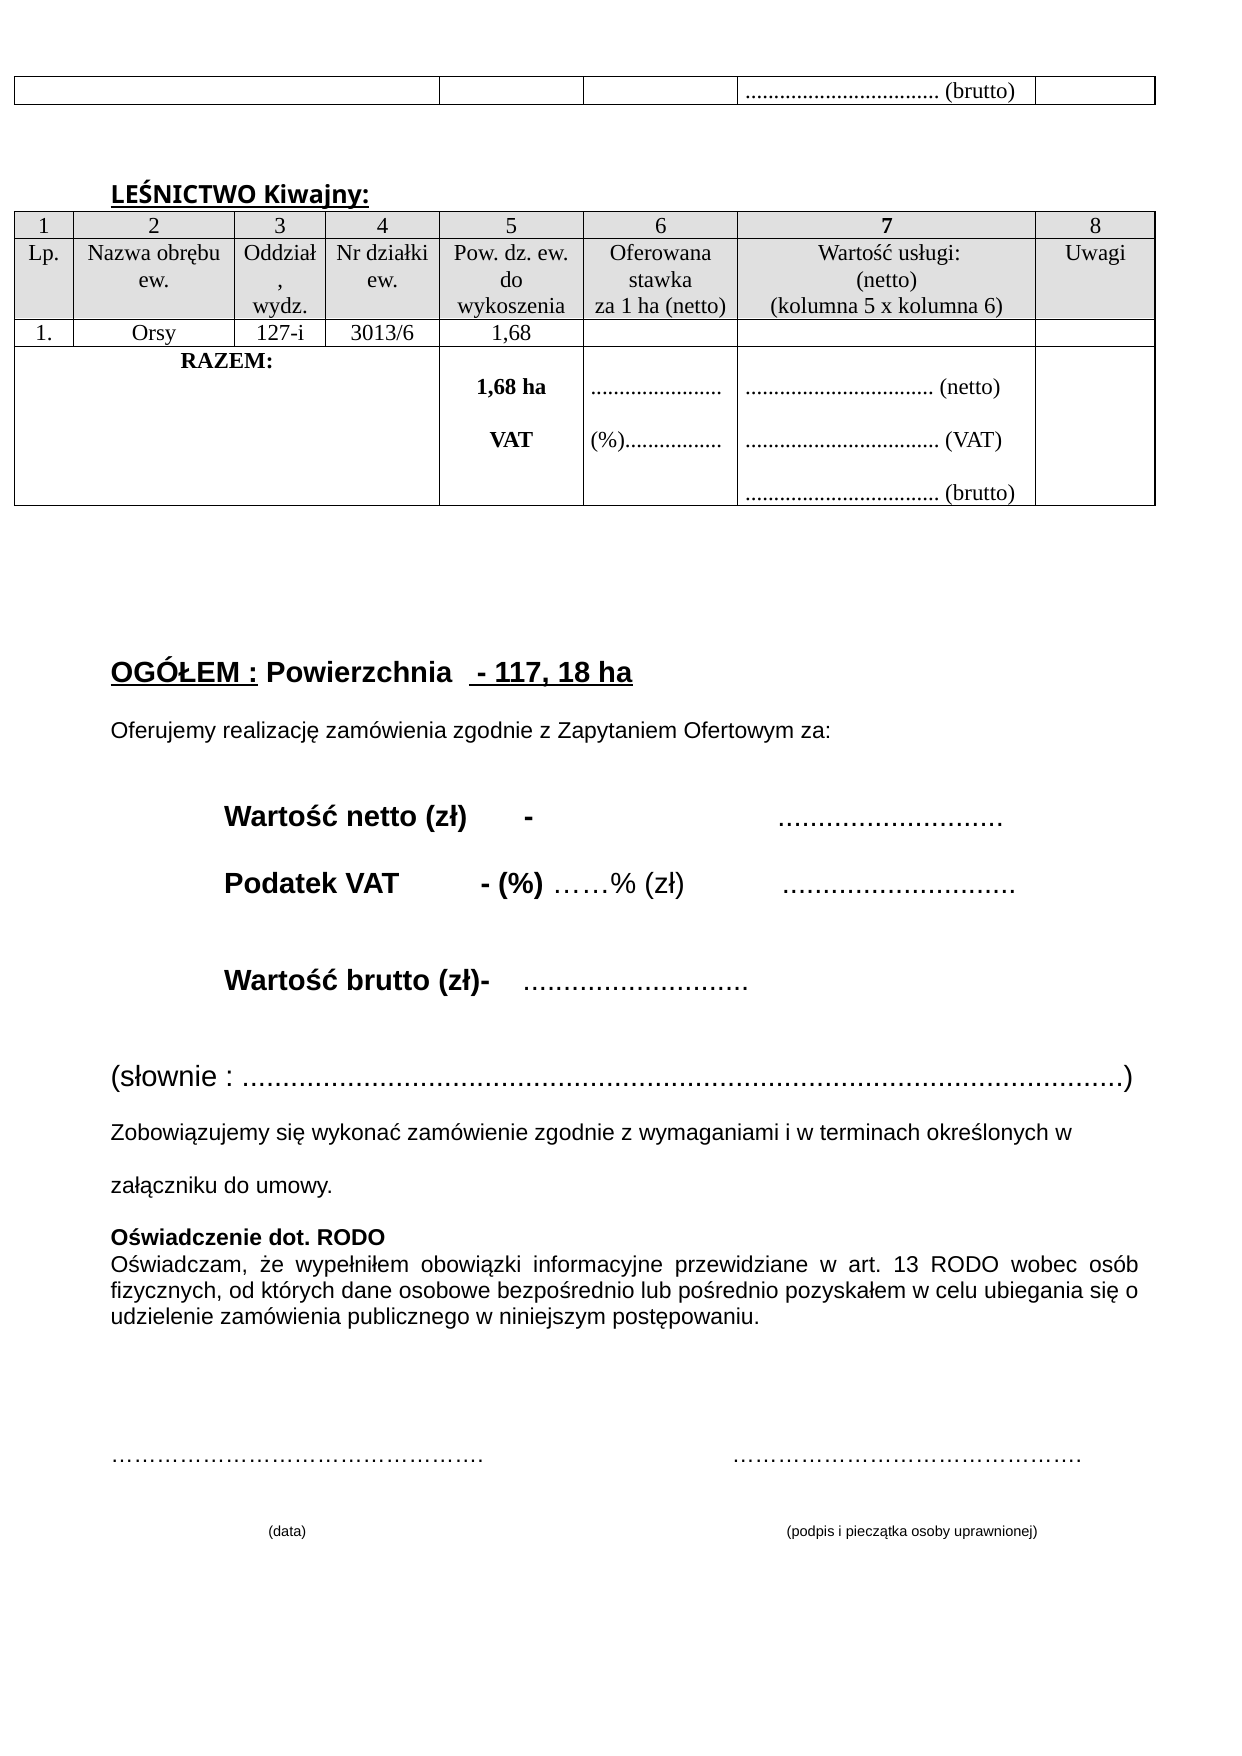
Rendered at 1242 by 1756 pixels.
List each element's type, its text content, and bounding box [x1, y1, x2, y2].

text OGÓŁEM : Powierzchnia - 117, 18 ha [110, 655, 1139, 688]
table_cell Lp. [15, 239, 73, 318]
table_cell Orsy [74, 320, 234, 346]
table_cell Wartość usługi: (netto) (kolumna 5 x kolumna 6) [738, 239, 1035, 318]
table_header 1 [15, 212, 73, 238]
table_header 6 [584, 212, 737, 238]
table_cell [15, 77, 439, 104]
table_cell ....................... (%)................. [584, 347, 737, 505]
table_header 8 [1036, 212, 1154, 238]
table_header 7 [738, 212, 1035, 238]
text LEŚNICTWO Kiwajny: [110, 177, 1139, 211]
text Wartość brutto (zł)- ............................ [110, 963, 1139, 996]
table_cell 3013/6 [326, 320, 439, 346]
table_cell [584, 320, 737, 346]
table_cell Nazwa obrębu ew. [74, 239, 234, 318]
text Wartość netto (zł) - ............................ [110, 799, 1139, 833]
table_cell .................................. (brutto) [738, 77, 1035, 104]
table_cell Pow. dz. ew. do wykoszenia [440, 239, 583, 318]
table_cell 1,68 ha VAT [440, 347, 583, 505]
table_cell [584, 77, 737, 104]
table_cell 127-i [235, 320, 325, 346]
text (data) (podpis i pieczątka osoby uprawnionej) [110, 1523, 1139, 1539]
text …………………………………………. ………………………………………. [110, 1441, 1139, 1467]
table_cell Oferowana stawka za 1 ha (netto) [584, 239, 737, 318]
table_cell Nr działki ew. [326, 239, 439, 318]
table_cell [1036, 77, 1154, 104]
table_cell ................................. (netto) .................................. (VAT) .................................. (brutto) [738, 347, 1035, 505]
table_cell Oddział, wydz. [235, 239, 325, 318]
table_cell Uwagi [1036, 239, 1154, 318]
text Oferujemy realizację zamówienia zgodnie z Zapytaniem Ofertowym za: [110, 717, 1117, 744]
text Podatek VAT - (%) ……% (zł) ............................. [110, 866, 1139, 900]
text (słownie : .............................................................................................................)Zobowiązujemy się wykonać zamówienie zgodnie z wymaganiami i w terminach określonych w załączniku do umowy. [110, 1059, 1139, 1198]
text Oświadczenie dot. RODO [110, 1224, 1139, 1251]
table_cell 1. [15, 320, 73, 346]
table_header 2 [74, 212, 234, 238]
table_cell [1036, 347, 1154, 505]
text Oświadczam, że wypełniłem obowiązki informacyjne przewidziane w art. 13 RODO wobec osób fizycznych, od których dane osobowe bezpośrednio lub pośrednio pozyskałem w celu ubiegania się o udzielenie zamówienia publicznego w niniejszym postępowaniu. [110, 1251, 1139, 1330]
table_header 3 [235, 212, 325, 238]
table_cell 1,68 [440, 320, 583, 346]
table_header 4 [326, 212, 439, 238]
table_cell [440, 77, 583, 104]
table_cell [1036, 320, 1154, 346]
table_cell RAZEM: [15, 347, 439, 505]
table_header 5 [440, 212, 583, 238]
table_cell [738, 320, 1035, 346]
